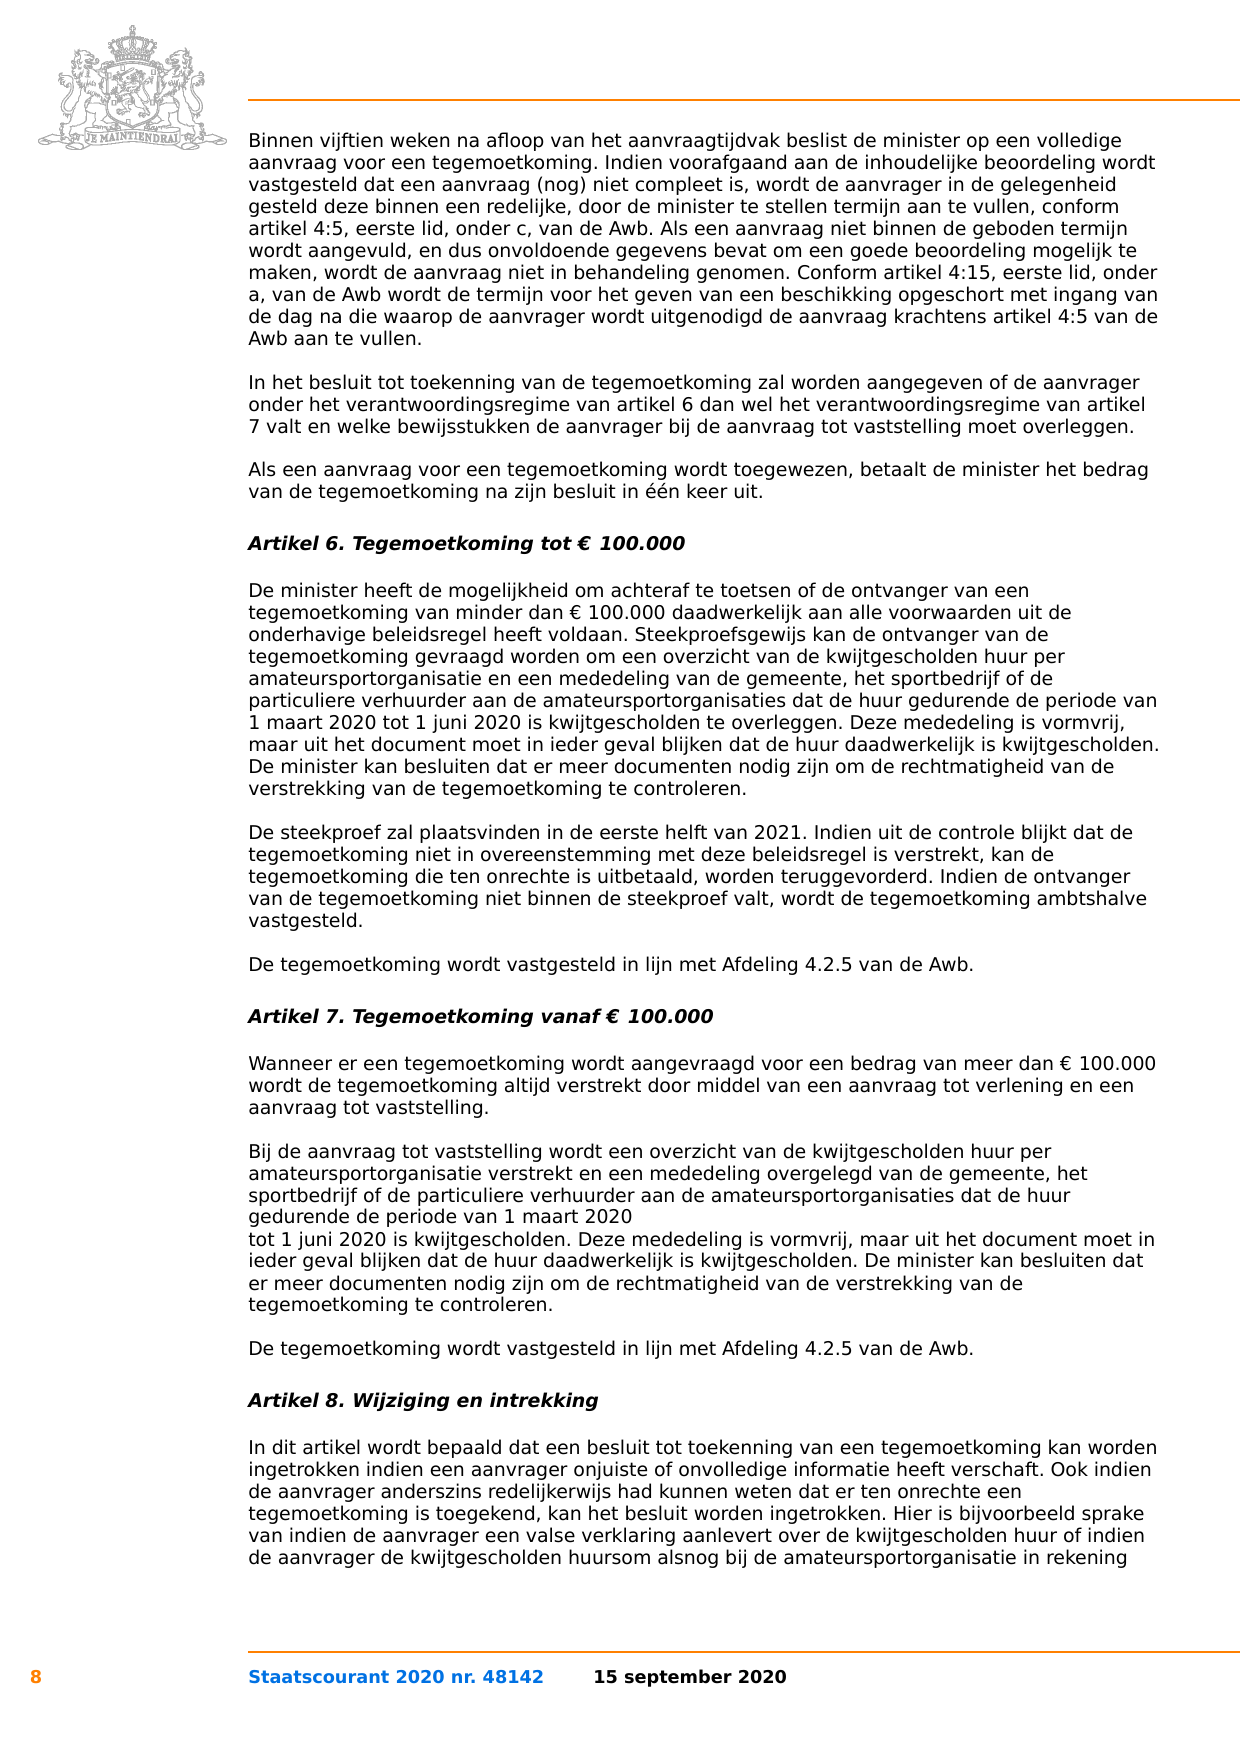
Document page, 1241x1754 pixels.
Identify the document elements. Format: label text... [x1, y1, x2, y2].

text De steekproef zal plaatsvinden in de eerste helft van 2021. Indien uit de controle blijkt dat de tegemoetkoming niet in overeenstemming met deze beleidsregel is verstrekt, kan de tegemoetkoming die ten onrechte is uitbetaald, worden teruggevorderd. Indien de ontvanger van de tegemoetkoming niet binnen de steekproef valt, wordt de tegemoetkoming ambtshalve vastgesteld. [248, 822, 1163, 932]
text De minister heeft de mogelijkheid om achteraf te toetsen of de ontvanger van een tegemoetkoming van minder dan € 100.000 daadwerkelijk aan alle voorwaarden uit de onderhavige beleidsregel heeft voldaan. Steekproefsgewijs kan de ontvanger van de tegemoetkoming gevraagd worden om een overzicht van de kwijtgescholden huur per amateursportorganisatie en een mededeling van de gemeente, het sportbedrijf of de particuliere verhuurder aan de amateursportorganisaties dat de huur gedurende de periode van 1 maart 2020 tot 1 juni 2020 is kwijtgescholden te overleggen. Deze mededeling is vormvrij, maar uit het document moet in ieder geval blijken dat de huur daadwerkelijk is kwijtgescholden. De minister kan besluiten dat er meer documenten nodig zijn om de rechtmatigheid van de verstrekking van de tegemoetkoming te controleren. [248, 580, 1163, 800]
text In dit artikel wordt bepaald dat een besluit tot toekenning van een tegemoetkoming kan worden ingetrokken indien een aanvrager onjuiste of onvolledige informatie heeft verschaft. Ook indien de aanvrager anderszins redelijkerwijs had kunnen weten dat er ten onrechte een tegemoetkoming is toegekend, kan het besluit worden ingetrokken. Hier is bijvoorbeeld sprake van indien de aanvrager een valse verklaring aanlevert over de kwijtgescholden huur of indien de aanvrager de kwijtgescholden huursom alsnog bij de amateursportorganisatie in rekening [248, 1437, 1163, 1569]
text In het besluit tot toekenning van de tegemoetkoming zal worden aangegeven of de aanvrager onder het verantwoordingsregime van artikel 6 dan wel het verantwoordingsregime van artikel 7 valt en welke bewijsstukken de aanvrager bij de aanvraag tot vaststelling moet overleggen. [248, 372, 1163, 437]
picture [38, 25, 227, 150]
text De tegemoetkoming wordt vastgesteld in lijn met Afdeling 4.2.5 van de Awb. [248, 1338, 1163, 1360]
subtitle Artikel 8. Wijziging en intrekking [248, 1390, 1163, 1412]
text Bij de aanvraag tot vaststelling wordt een overzicht van de kwijtgescholden huur per amateursportorganisatie verstrekt en een mededeling overgelegd van de gemeente, het sportbedrijf of de particuliere verhuurder aan de amateursportorganisaties dat de huur gedurende de periode van 1 maart 2020 [248, 1141, 1163, 1228]
subtitle Artikel 7. Tegemoetkoming vanaf € 100.000 [248, 1006, 1163, 1028]
text Binnen vijftien weken na afloop van het aanvraagtijdvak beslist de minister op een volledige aanvraag voor een tegemoetkoming. Indien voorafgaand aan de inhoudelijke beoordeling wordt vastgesteld dat een aanvraag (nog) niet compleet is, wordt de aanvrager in de gelegenheid gesteld deze binnen een redelijke, door de minister te stellen termijn aan te vullen, conform artikel 4:5, eerste lid, onder c, van de Awb. Als een aanvraag niet binnen de geboden termijn wordt aangevuld, en dus onvoldoende gegevens bevat om een goede beoordeling mogelijk te maken, wordt de aanvraag niet in behandeling genomen. Conform artikel 4:15, eerste lid, onder a, van de Awb wordt de termijn voor het geven van een beschikking opgeschort met ingang van de dag na die waarop de aanvrager wordt uitgenodigd de aanvraag krachtens artikel 4:5 van de Awb aan te vullen. [248, 130, 1163, 350]
text tot 1 juni 2020 is kwijtgescholden. Deze mededeling is vormvrij, maar uit het document moet in ieder geval blijken dat de huur daadwerkelijk is kwijtgescholden. De minister kan besluiten dat er meer documenten nodig zijn om de rechtmatigheid van de verstrekking van de tegemoetkoming te controleren. [248, 1228, 1163, 1316]
text Als een aanvraag voor een tegemoetkoming wordt toegewezen, betaalt de minister het bedrag van de tegemoetkoming na zijn besluit in één keer uit. [248, 459, 1163, 503]
subtitle Artikel 6. Tegemoetkoming tot € 100.000 [248, 533, 1163, 555]
text Wanneer er een tegemoetkoming wordt aangevraagd voor een bedrag van meer dan € 100.000 wordt de tegemoetkoming altijd verstrekt door middel van een aanvraag tot verlening en een aanvraag tot vaststelling. [248, 1053, 1163, 1119]
text De tegemoetkoming wordt vastgesteld in lijn met Afdeling 4.2.5 van de Awb. [248, 954, 1163, 976]
